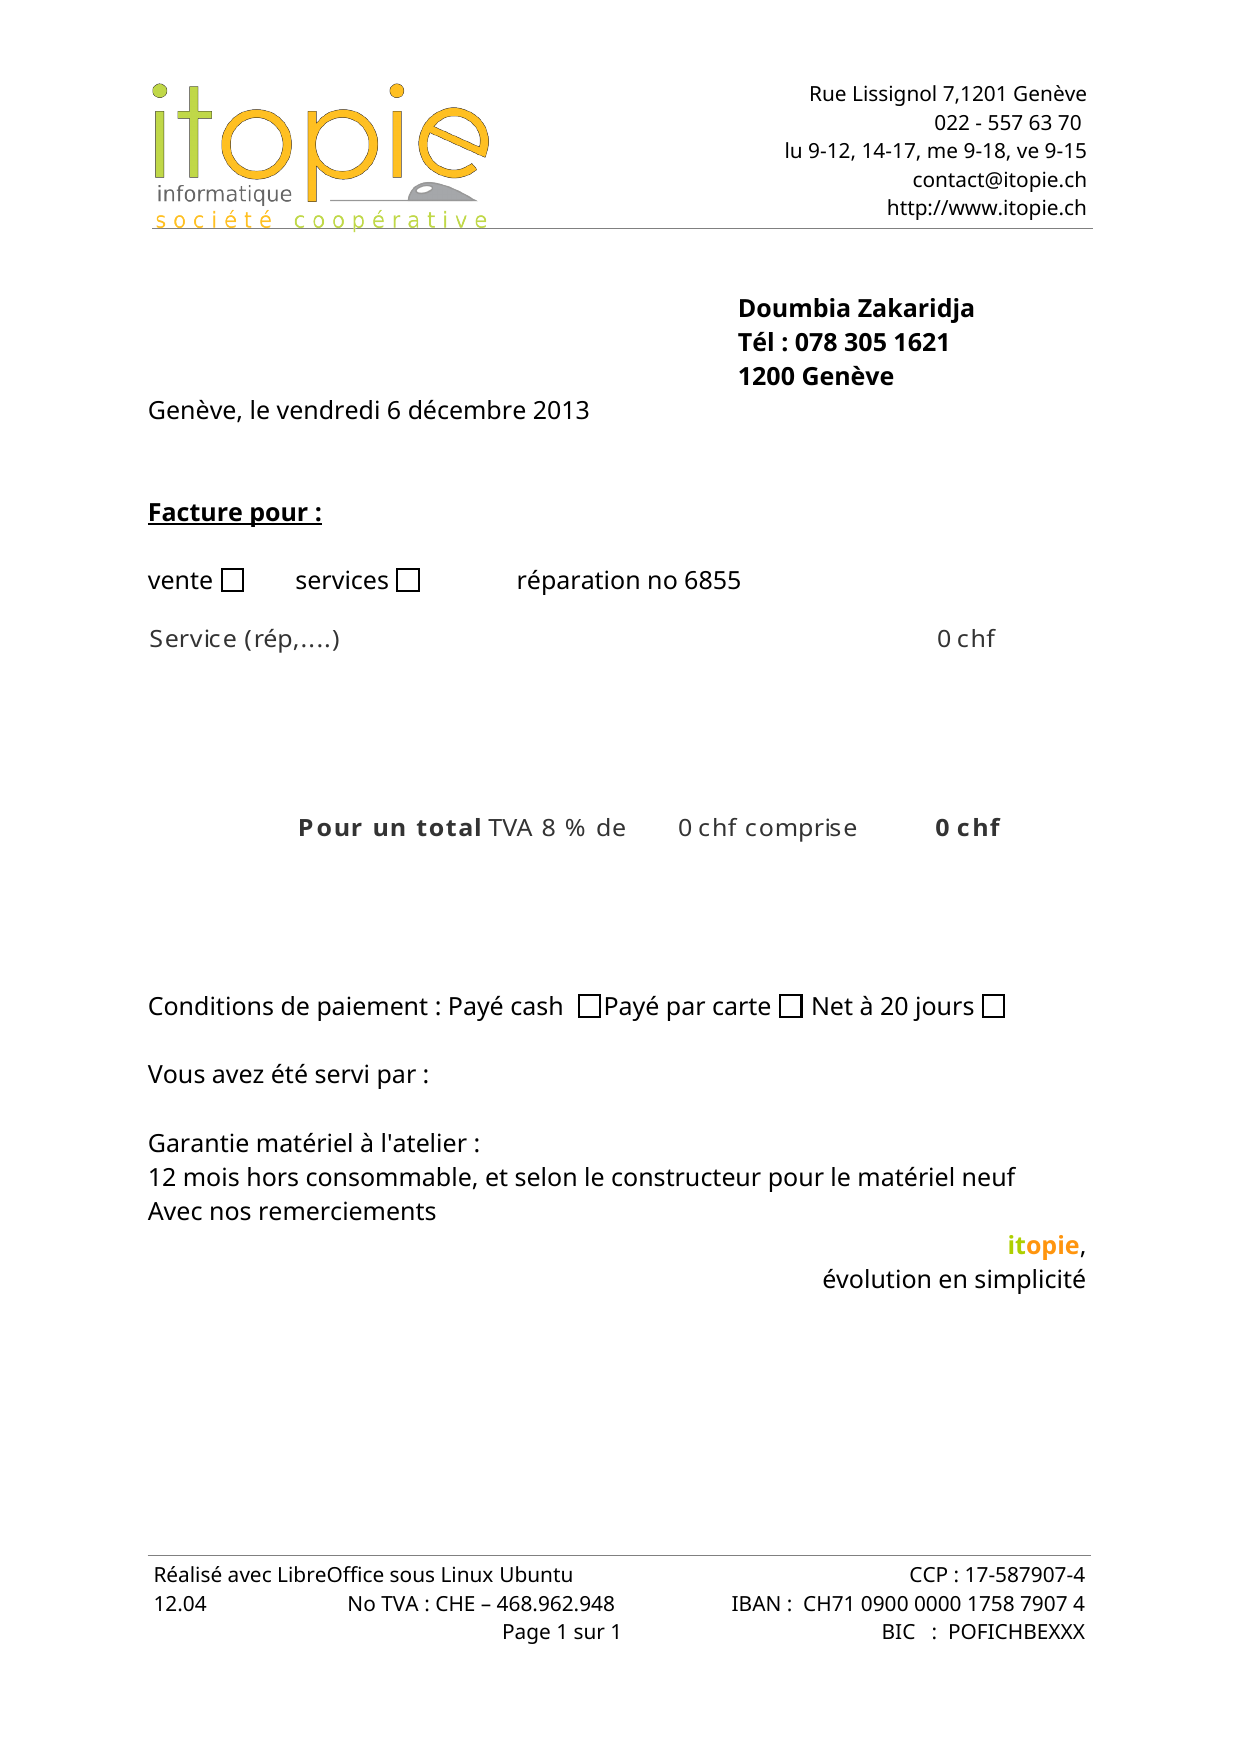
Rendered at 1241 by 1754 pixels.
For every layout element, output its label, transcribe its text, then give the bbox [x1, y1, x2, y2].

picture [138, 72, 500, 244]
text évolution en simplicité [148, 1262, 1093, 1296]
text vente services réparation no 6855 [148, 563, 1093, 597]
text Conditions de paiement : Payé cash Payé par carte Net à 20 jours [148, 989, 1093, 1023]
text 1200 Genève [148, 358, 1093, 392]
text Garantie matériel à l'atelier : [148, 1125, 1093, 1159]
text itopie, [148, 1227, 1093, 1262]
text Facture pour : [148, 495, 1093, 529]
text Doumbia Zakaridja [148, 290, 1093, 324]
text Vous avez été servi par : [148, 1057, 1093, 1091]
text 12 mois hors consommable, et selon le constructeur pour le matériel neuf [148, 1159, 1093, 1193]
text Avec nos remerciements [148, 1193, 1093, 1227]
text Tél : 078 305 1621 [148, 324, 1093, 358]
text Genève, le vendredi 6 décembre 2013 [148, 392, 1093, 427]
